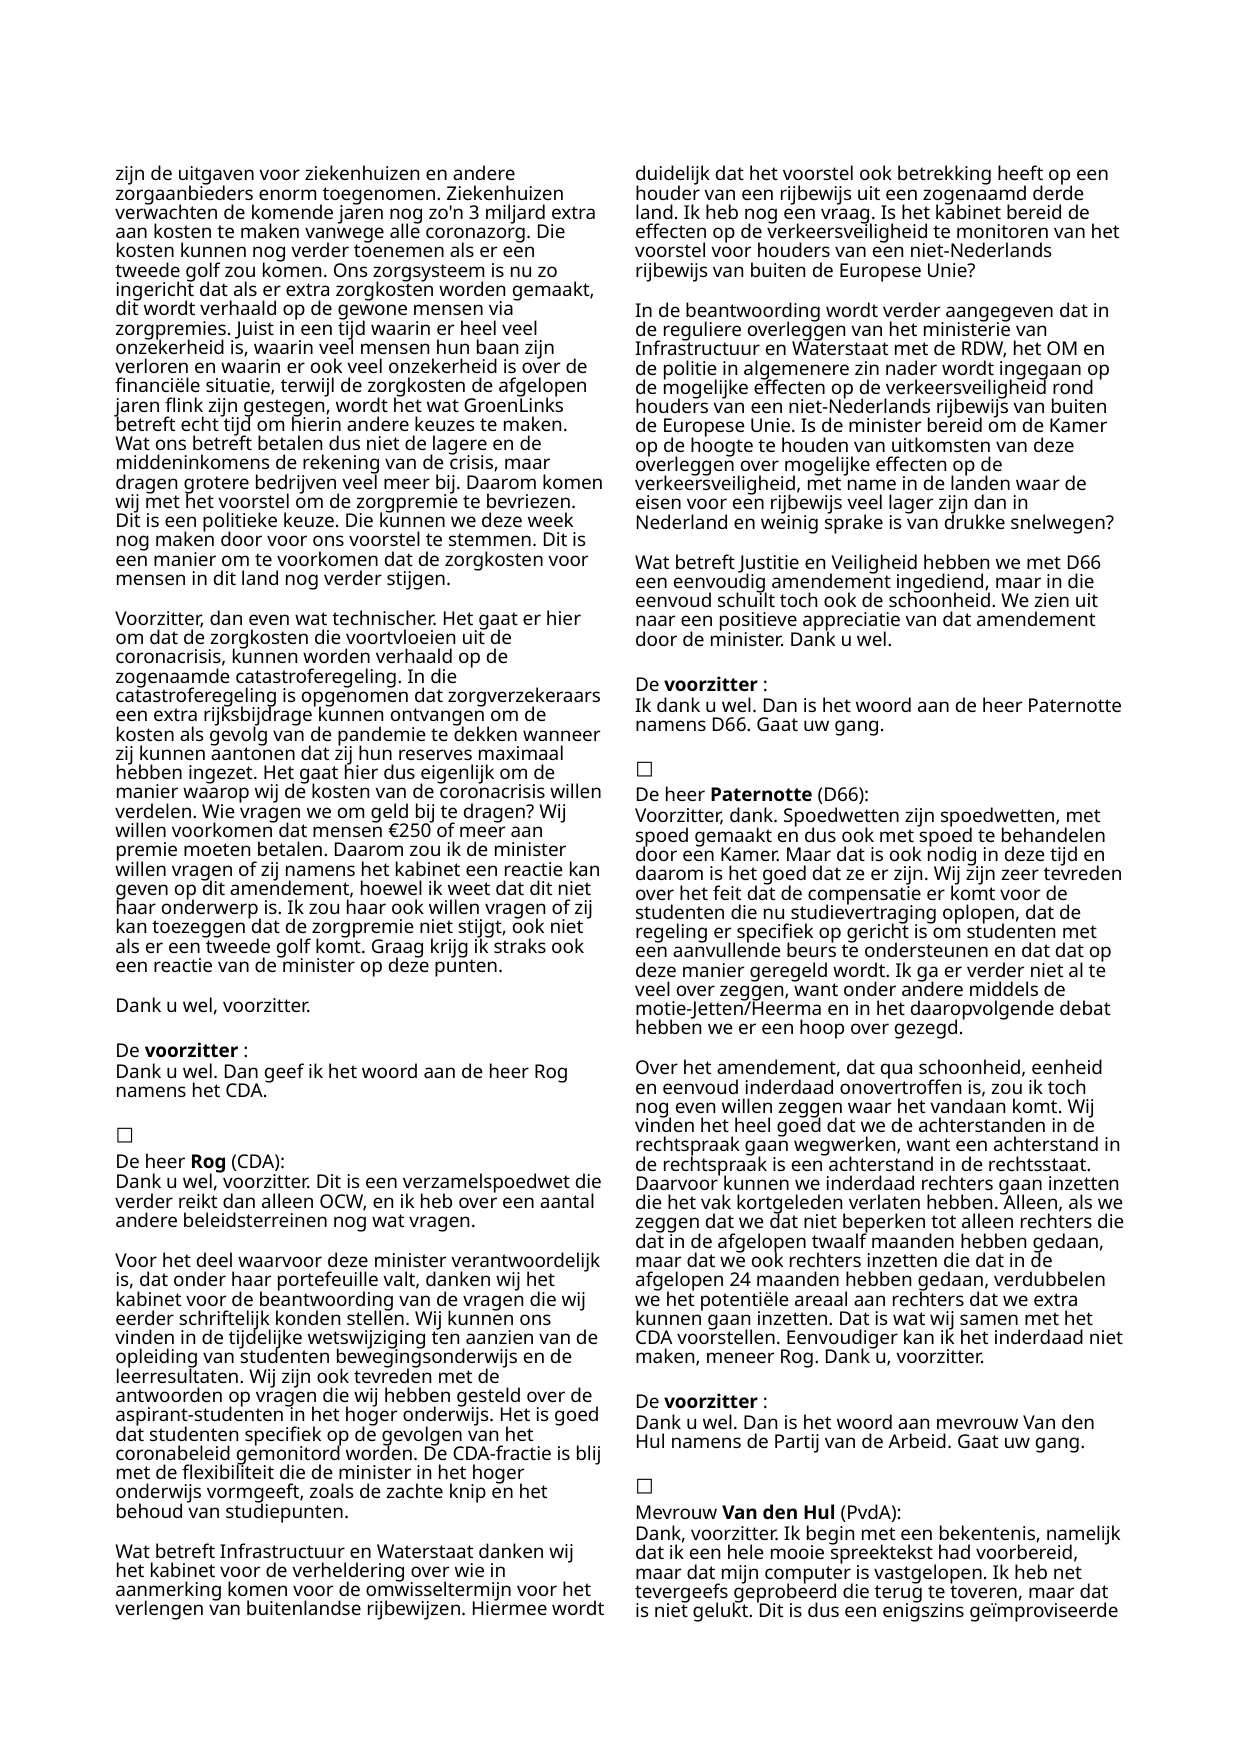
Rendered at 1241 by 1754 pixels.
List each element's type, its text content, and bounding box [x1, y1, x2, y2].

text Voor het deel waarvoor deze minister verantwoordelijk is, dat onder haar portefeuille valt, danken wij het kabinet voor de beantwoording van de vragen die wij eerder schriftelijk konden stellen. Wij kunnen ons vinden in de tijdelijke wetswijziging ten aanzien van de opleiding van studenten bewegingsonderwijs en de leerresultaten. Wij zijn ook tevreden met de antwoorden op vragen die wij hebben gesteld over de aspirant-studenten in het hoger onderwijs. Het is goed dat studenten specifiek op de gevolgen van het coronabeleid gemonitord worden. De CDA-fractie is blij met de flexibiliteit die de minister in het hoger onderwijs vormgeeft, zoals de zachte knip en het behoud van studiepunten. [115, 1252, 605, 1522]
text Over het amendement, dat qua schoonheid, eenheid en eenvoud inderdaad onovertroffen is, zou ik toch nog even willen zeggen waar het vandaan komt. Wij vinden het heel goed dat we de achterstanden in de rechtspraak gaan wegwerken, want een achterstand in de rechtspraak is een achterstand in de rechtsstaat. Daarvoor kunnen we inderdaad rechters gaan inzetten die het vak kortgeleden verlaten hebben. Alleen, als we zeggen dat we dat niet beperken tot alleen rechters die dat in de afgelopen twaalf maanden hebben gedaan, maar dat we ook rechters inzetten die dat in de afgelopen 24 maanden hebben gedaan, verdubbelen we het potentiële areaal aan rechters dat we extra kunnen gaan inzetten. Dat is wat wij samen met het CDA voorstellen. Eenvoudiger kan ik het inderdaad niet maken, meneer Rog. Dank u, voorzitter. [635, 1059, 1125, 1368]
text Dank u wel, voorzitter. Dit is een verzamelspoedwet die verder reikt dan alleen OCW, en ik heb over een aantal andere beleidsterreinen nog wat vragen. [115, 1173, 605, 1231]
text Dank u wel, voorzitter. [115, 997, 605, 1016]
text Voorzitter, dank. Spoedwetten zijn spoedwetten, met spoed gemaakt en dus ook met spoed te behandelen door een Kamer. Maar dat is ook nodig in deze tijd en daarom is het goed dat ze er zijn. Wij zijn zeer tevreden over het feit dat de compensatie er komt voor de studenten die nu studievertraging oplopen, dat de regeling er specifiek op gericht is om studenten met een aanvullende beurs te ondersteunen en dat dat op deze manier geregeld wordt. Ik ga er verder niet al te veel over zeggen, want onder andere middels de motie-Jetten/Heerma en in het daaropvolgende debat hebben we er een hoop over gezegd. [635, 807, 1125, 1039]
text Ik dank u wel. Dan is het woord aan de heer Paternotte namens D66. Gaat uw gang. [635, 697, 1125, 735]
text De voorzitter : [635, 671, 1125, 697]
text Dank, voorzitter. Ik begin met een bekentenis, namelijk dat ik een hele mooie spreektekst had voorbereid, maar dat mijn computer is vastgelopen. Ik heb net tevergeefs geprobeerd die terug te toveren, maar dat is niet gelukt. Dit is dus een enigszins geïmproviseerde [635, 1525, 1125, 1621]
text Dank u wel. Dan geef ik het woord aan de heer Rog namens het CDA. [115, 1063, 605, 1101]
text De voorzitter : [635, 1388, 1125, 1414]
text Mevrouw Van den Hul (PvdA): [635, 1499, 1125, 1525]
text Voorzitter, dan even wat technischer. Het gaat er hier om dat de zorgkosten die voortvloeien uit de coronacrisis, kunnen worden verhaald op de zogenaamde catastroferegeling. In die catastroferegeling is opgenomen dat zorgverzekeraars een extra rijksbijdrage kunnen ontvangen om de kosten als gevolg van de pandemie te dekken wanneer zij kunnen aantonen dat zij hun reserves maximaal hebben ingezet. Het gaat hier dus eigenlijk om de manier waarop wij de kosten van de coronacrisis willen verdelen. Wie vragen we om geld bij te dragen? Wij willen voorkomen dat mensen €250 of meer aan premie moeten betalen. Daarom zou ik de minister willen vragen of zij namens het kabinet een reactie kan geven op dit amendement, hoewel ik weet dat dit niet haar onderwerp is. Ik zou haar ook willen vragen of zij kan toezeggen dat de zorgpremie niet stijgt, ook niet als er een tweede golf komt. Graag krijg ik straks ook een reactie van de minister op deze punten. [115, 610, 605, 976]
text Wat betreft Infrastructuur en Waterstaat danken wij het kabinet voor de verheldering over wie in aanmerking komen voor de omwisseltermijn voor het verlengen van buitenlandse rijbewijzen. Hiermee wordt [115, 1543, 605, 1620]
text ⬜ [115, 1122, 605, 1148]
text De heer Paternotte (D66): [635, 782, 1125, 807]
text Dank u wel. Dan is het woord aan mevrouw Van den Hul namens de Partij van de Arbeid. Gaat uw gang. [635, 1414, 1125, 1453]
text zijn de uitgaven voor ziekenhuizen en andere zorgaanbieders enorm toegenomen. Ziekenhuizen verwachten de komende jaren nog zo'n 3 miljard extra aan kosten te maken vanwege alle coronazorg. Die kosten kunnen nog verder toenemen als er een tweede golf zou komen. Ons zorgsysteem is nu zo ingericht dat als er extra zorgkosten worden gemaakt, dit wordt verhaald op de gewone mensen via zorgpremies. Juist in een tijd waarin er heel veel onzekerheid is, waarin veel mensen hun baan zijn verloren en waarin er ook veel onzekerheid is over de financiële situatie, terwijl de zorgkosten de afgelopen jaren flink zijn gestegen, wordt het wat GroenLinks betreft echt tijd om hierin andere keuzes te maken. Wat ons betreft betalen dus niet de lagere en de middeninkomens de rekening van de crisis, maar dragen grotere bedrijven veel meer bij. Daarom komen wij met het voorstel om de zorgpremie te bevriezen. Dit is een politieke keuze. Die kunnen we deze week nog maken door voor ons voorstel te stemmen. Dit is een manier om te voorkomen dat de zorgkosten voor mensen in dit land nog verder stijgen. [115, 165, 605, 589]
text De heer Rog (CDA): [115, 1148, 605, 1173]
text ⬜ [635, 1474, 1125, 1499]
text ⬜ [635, 756, 1125, 782]
text Wat betreft Justitie en Veiligheid hebben we met D66 een eenvoudig amendement ingediend, maar in die eenvoud schuilt toch ook de schoonheid. We zien uit naar een positieve appreciatie van dat amendement door de minister. Dank u wel. [635, 554, 1125, 650]
text De voorzitter : [115, 1037, 605, 1063]
text duidelijk dat het voorstel ook betrekking heeft op een houder van een rijbewijs uit een zogenaamd derde land. Ik heb nog een vraag. Is het kabinet bereid de effecten op de verkeersveiligheid te monitoren van het voorstel voor houders van een niet-Nederlands rijbewijs van buiten de Europese Unie? [635, 165, 1125, 281]
text In de beantwoording wordt verder aangegeven dat in de reguliere overleggen van het ministerie van Infrastructuur en Waterstaat met de RDW, het OM en de politie in algemenere zin nader wordt ingegaan op de mogelijke effecten op de verkeersveiligheid rond houders van een niet-Nederlands rijbewijs van buiten de Europese Unie. Is de minister bereid om de Kamer op de hoogte te houden van uitkomsten van deze overleggen over mogelijke effecten op de verkeersveiligheid, met name in de landen waar de eisen voor een rijbewijs veel lager zijn dan in Nederland en weinig sprake is van drukke snelwegen? [635, 302, 1125, 533]
